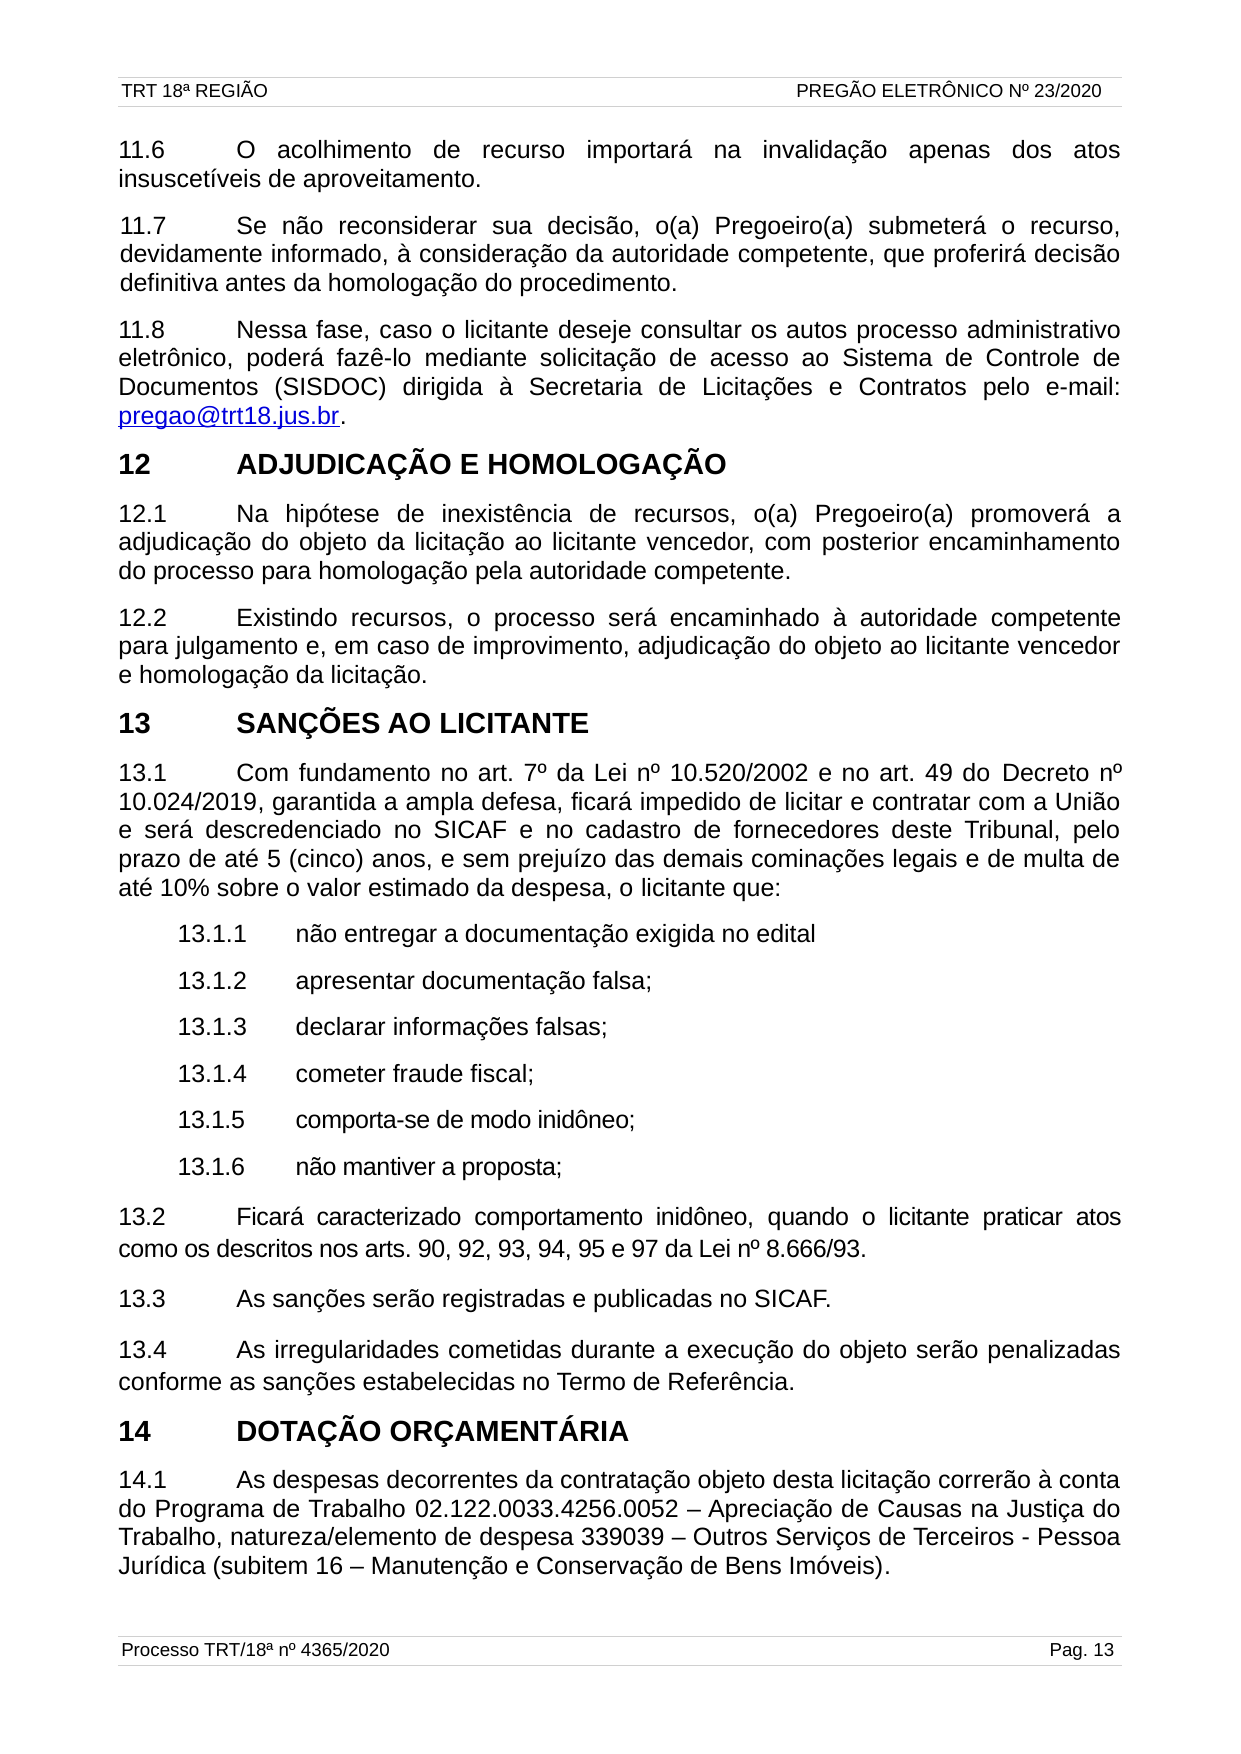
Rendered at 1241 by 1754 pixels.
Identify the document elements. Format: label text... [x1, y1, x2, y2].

text 14.1 As despesas decorrentes da contratação objeto desta licitação correrão à conta do Programa de Trabalho 02.122.0033.4256.0052 – Apreciação de Causas na Justiça do Trabalho, natureza/elemento de despesa 339039 – Outros Serviços de Terceiros - Pessoa Jurídica (subitem 16 – Manutenção e Conservação de Bens Imóveis). [118, 1465, 1122, 1580]
text 12 ADJUDICAÇÃO E HOMOLOGAÇÃO [118, 447, 1122, 481]
text 13.1.3 declarar informações falsas; [177, 1012, 1122, 1041]
text 13.1.2 apresentar documentação falsa; [177, 966, 1122, 994]
text 12.1 Na hipótese de inexistência de recursos, o(a) Pregoeiro(a) promoverá a adjudicação do objeto da licitação ao licitante vencedor, com posterior encaminhamento do processo para homologação pela autoridade competente. [118, 499, 1122, 585]
text 13.1.4 cometer fraude fiscal; [177, 1059, 1122, 1087]
text 14 DOTAÇÃO ORÇAMENTÁRIA [118, 1414, 1122, 1447]
text 12.2 Existindo recursos, o processo será encaminhado à autoridade competente para julgamento e, em caso de improvimento, adjudicação do objeto ao licitante vencedor e homologação da licitação. [118, 603, 1122, 689]
text 11.6 O acolhimento de recurso importará na invalidação apenas dos atos insuscetíveis de aproveitamento. [118, 136, 1122, 193]
list 13.4 As irregularidades cometidas durante a execução do objeto serão penalizadas conforme as sanções estabelecidas no Termo de Referência. [118, 1331, 1122, 1396]
text 13.2 Ficará caracterizado comportamento inidôneo, quando o licitante praticar atos como os descritos nos arts. 90, 92, 93, 94, 95 e 97 da Lei nº 8.666/93. [118, 1198, 1122, 1263]
text 13.3 As sanções serão registradas e publicadas no SICAF. [118, 1281, 1122, 1313]
list 13.1.6 não mantiver a proposta; [177, 1152, 1122, 1180]
text 13.1 Com fundamento no art. 7º da Lei nº 10.520/2002 e no art. 49 do Decreto nº 10.024/2019, garantida a ampla defesa, ficará impedido de licitar e contratar com a União e será descredenciado no SICAF e no cadastro de fornecedores deste Tribunal, pelo prazo de até 5 (cinco) anos, e sem prejuízo das demais cominações legais e de multa de até 10% sobre o valor estimado da despesa, o licitante que: [118, 758, 1122, 902]
text 11.8 Nessa fase, caso o licitante deseje consultar os autos processo administrativo eletrônico, poderá fazê-lo mediante solicitação de acesso ao Sistema de Controle de Documentos (SISDOC) dirigida à Secretaria de Licitações e Contratos pelo e-mail: pregao@trt18.jus.br. [118, 315, 1122, 430]
text 13.1.1 não entregar a documentação exigida no edital [177, 919, 1122, 948]
text 13 SANÇÕES AO LICITANTE [118, 707, 1122, 740]
list 13.1.5 comporta-se de modo inidôneo; [177, 1105, 1122, 1134]
text 11.7 Se não reconsiderar sua decisão, o(a) Pregoeiro(a) submeterá o recurso, devidamente informado, à consideração da autoridade competente, que proferirá decisão definitiva antes da homologação do procedimento. [119, 211, 1122, 297]
